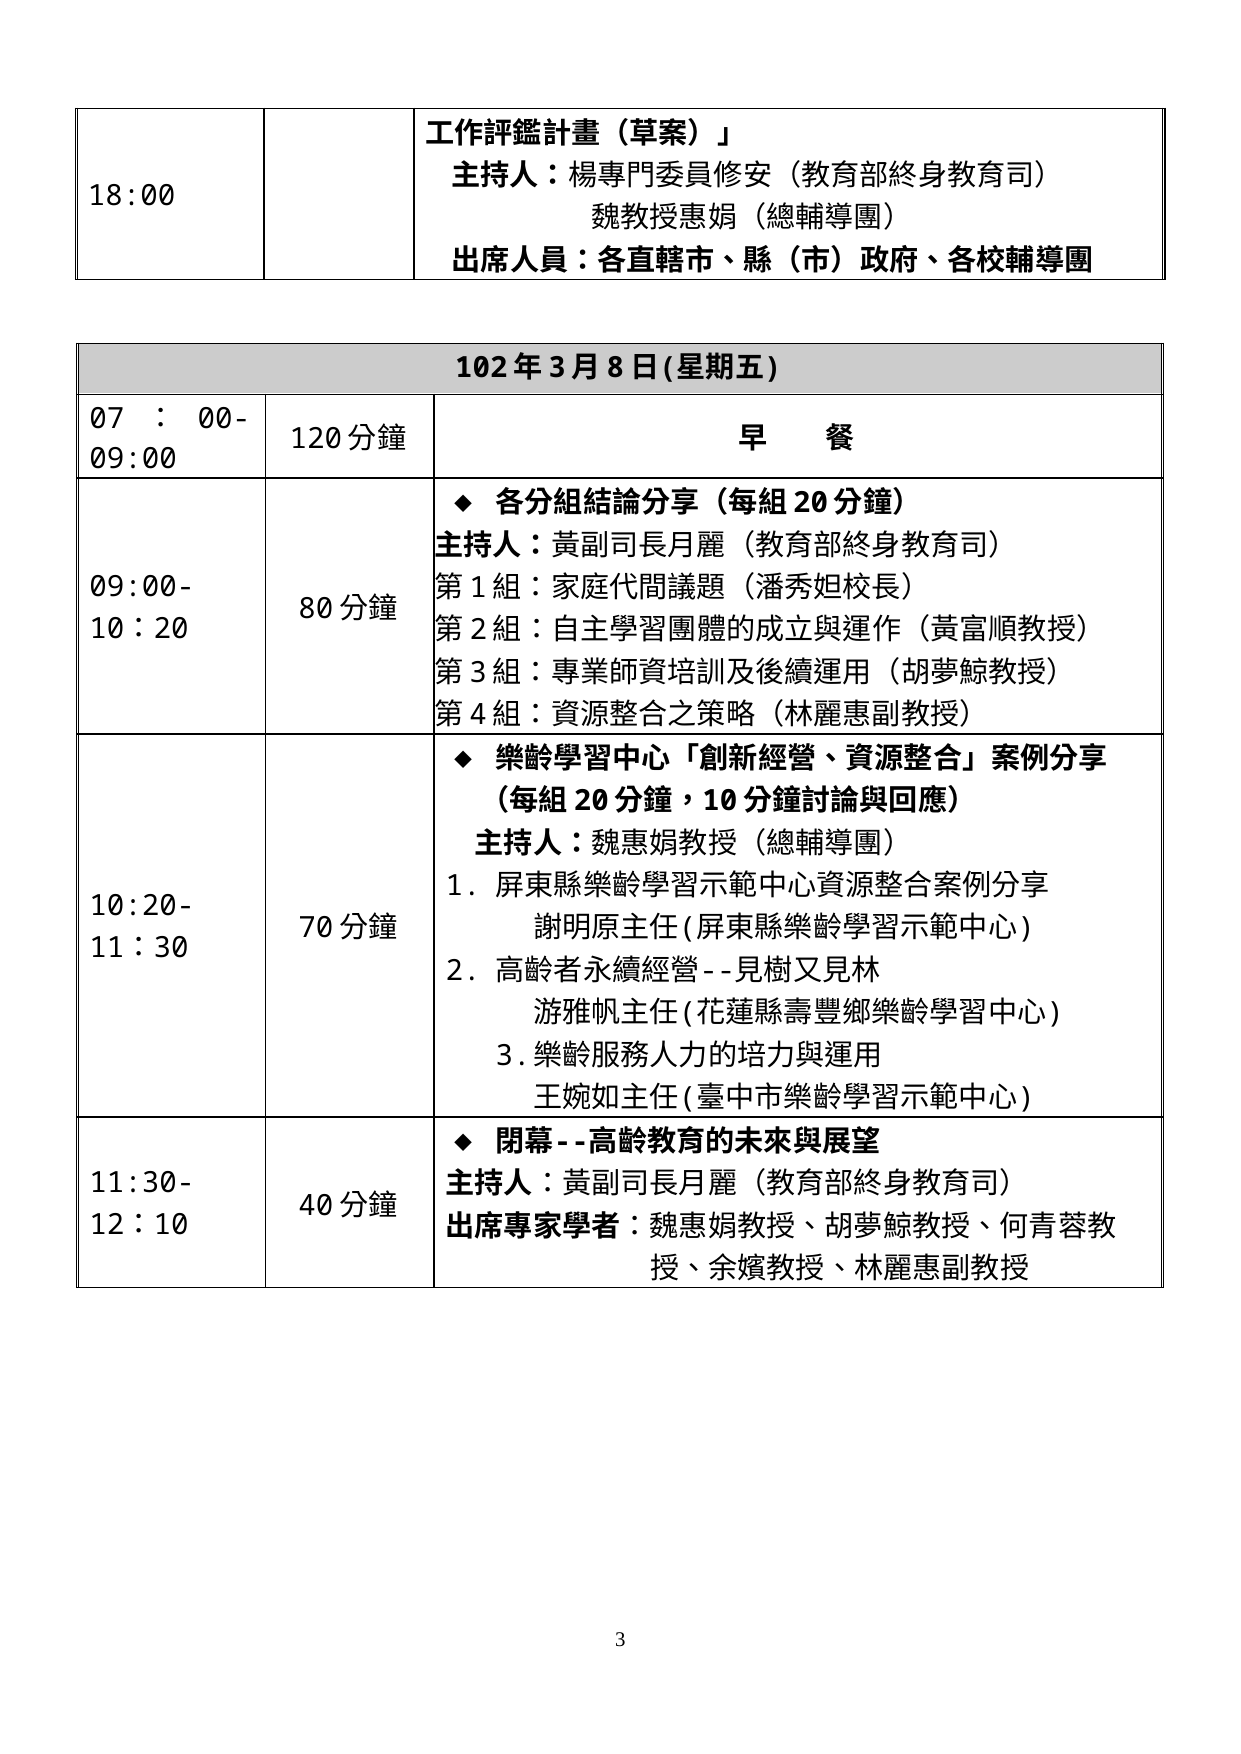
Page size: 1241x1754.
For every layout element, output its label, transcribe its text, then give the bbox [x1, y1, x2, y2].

table_cell 120分鐘 [266, 395, 433, 477]
table_cell 09:00-10：20 [79, 479, 265, 733]
table_cell 07：00-09:00 [79, 395, 265, 477]
table_cell 40分鐘 [266, 1118, 433, 1287]
table_cell 80分鐘 [266, 479, 433, 733]
table_cell 工作評鑑計畫（草案）」 主持人：楊專門委員修安（教育部終身教育司） 魏教授惠娟（總輔導團） 出席人員：各直轄市、縣（市）政府、各校輔導團 [415, 109, 1162, 278]
table_cell 18:00 [78, 109, 263, 278]
table_cell 10:20-11：30 [79, 735, 265, 1116]
table_cell 70分鐘 [266, 735, 433, 1116]
table_header 102年3月8日(星期五) [79, 344, 1161, 393]
table_cell 閉幕--高齡教育的未來與展望 主持人：黃副司長月麗（教育部終身教育司） 出席專家學者：魏惠娟教授、胡夢鯨教授、何青蓉教授、余嬪教授、林麗惠副教授 [435, 1118, 1161, 1287]
table_cell 11:30-12：10 [79, 1118, 265, 1287]
table_cell 樂齡學習中心「創新經營、資源整合」案例分享 （每組20分鐘，10分鐘討論與回應） 主持人：魏惠娟教授（總輔導團） 屏東縣樂齡學習示範中心資源整合案例分享 謝明原主任(屏東縣樂齡學習示範中心) 高齡者永續經營--見樹又見林 游雅帆主任(花蓮縣壽豐鄉樂齡學習中心) 樂齡服務人力的培力與運用 王婉如主任(臺中市樂齡學習示範中心) [435, 735, 1161, 1116]
table_cell 各分組結論分享（每組20分鐘） 主持人：黃副司長月麗（教育部終身教育司） 第1組：家庭代間議題（潘秀妲校長） 第2組：自主學習團體的成立與運作（黃富順教授） 第3組：專業師資培訓及後續運用（胡夢鯨教授） 第4組：資源整合之策略（林麗惠副教授） [435, 479, 1161, 733]
table_cell [265, 109, 413, 278]
table_cell 早 餐 [435, 395, 1161, 477]
